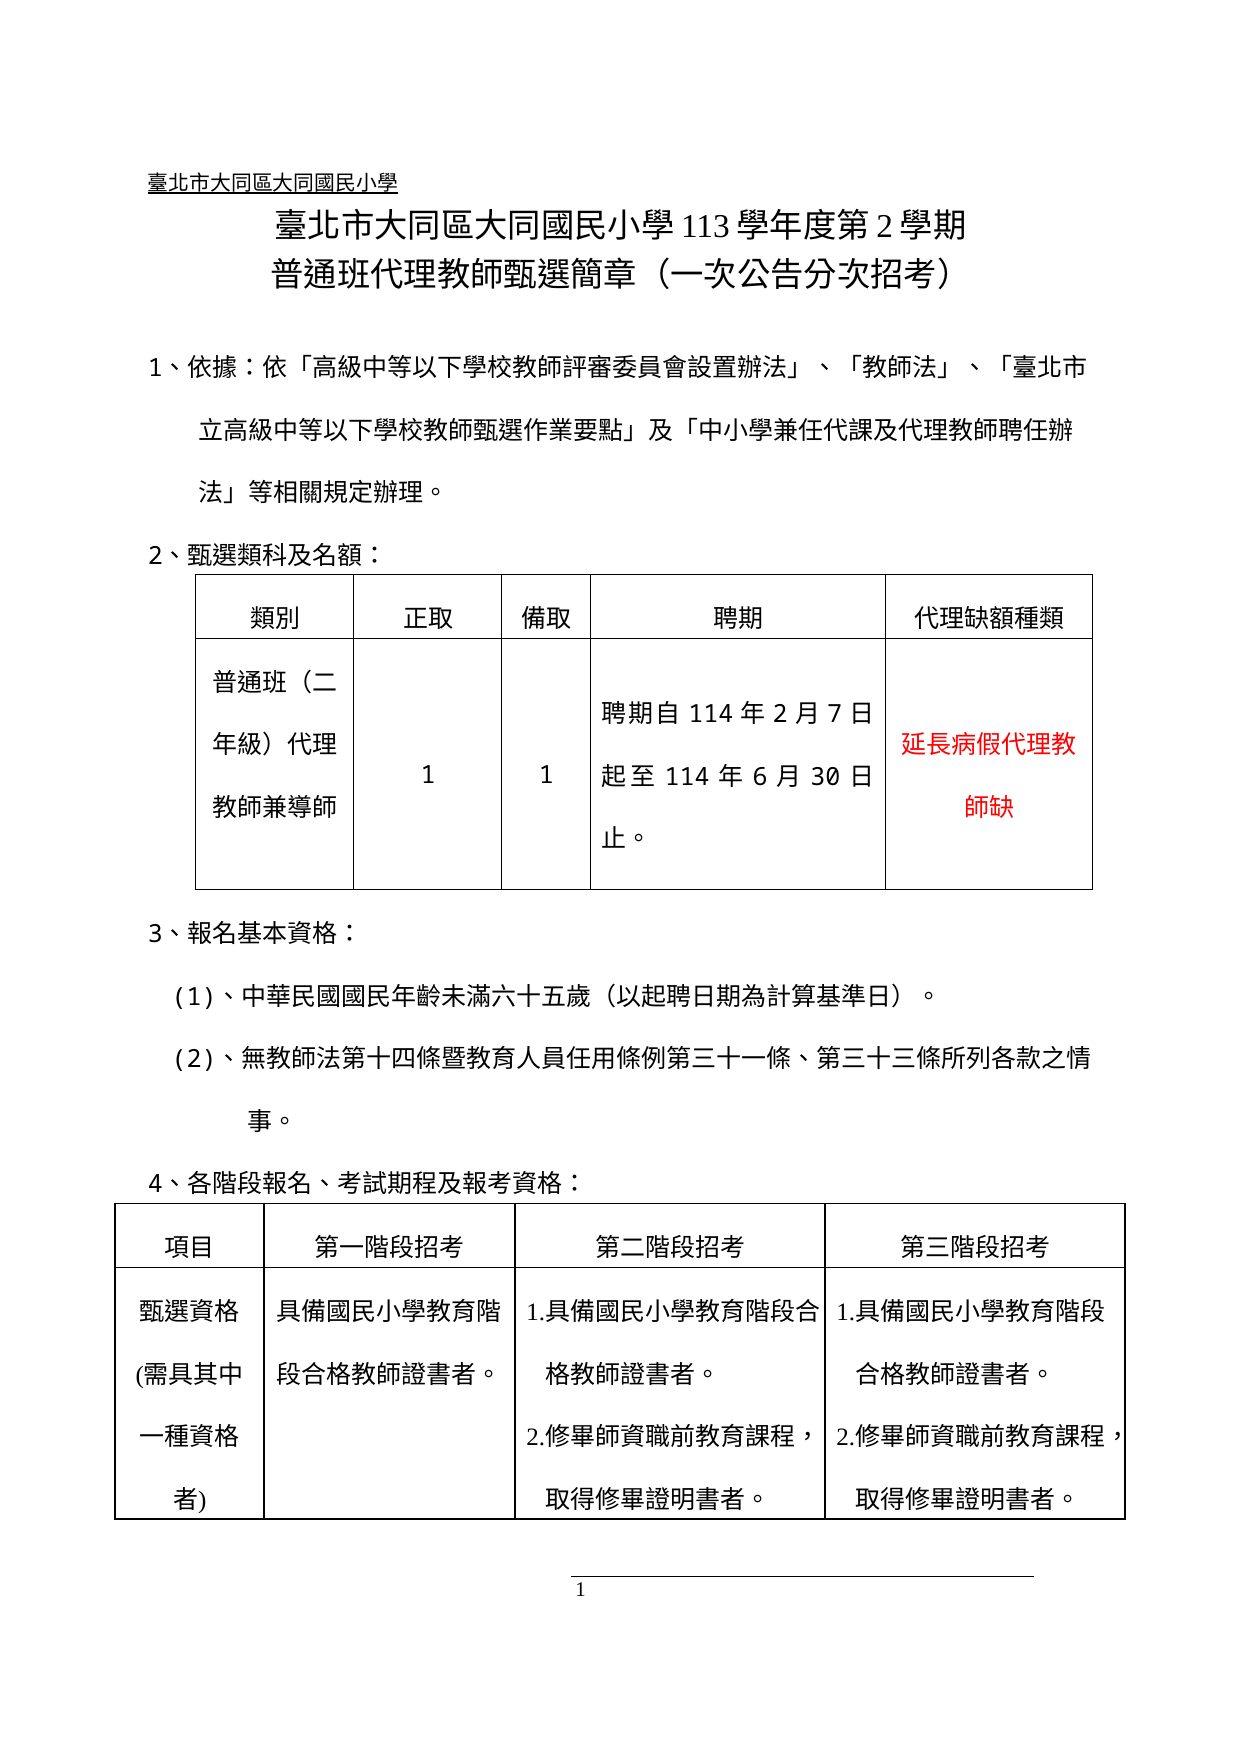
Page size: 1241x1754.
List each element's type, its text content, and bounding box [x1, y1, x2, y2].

table_cell 甄選資格(需具其中一種資格者) [116, 1268, 263, 1518]
list 依據：依「高級中等以下學校教師評審委員會設置辦法」、「教師法」、「臺北市立高級中等以下學校教師甄選作業要點」及「中小學兼任代課及代理教師聘任辦法」等相關規定辦理。 [148, 324, 1092, 512]
table_cell 聘期自114年2月7日起至114年6月30日止。 [591, 639, 885, 889]
table_header 第一階段招考 [265, 1204, 514, 1266]
list 甄選類科及名額： [148, 512, 1092, 574]
table_header 項目 [116, 1204, 263, 1266]
table_header 代理缺額種類 [886, 575, 1092, 638]
table_cell 具備國民小學教育階段合格教師證書者。 修畢師資職前教育課程，取得修畢證明書者。 具大學以上畢業者。 [826, 1268, 1124, 1518]
table_cell 具備國民小學教育階段合格教師證書者。 [265, 1268, 514, 1518]
list 無教師法第十四條暨教育人員任用條例第三十一條、第三十三條所列各款之情事。 [171, 1015, 1092, 1140]
text 臺北市大同區大同國民小學113學年度第2學期 [148, 199, 1092, 247]
table_header 第三階段招考 [826, 1204, 1124, 1266]
table_cell 1 [354, 639, 501, 889]
table_header 類別 [196, 575, 353, 638]
table_cell 1 [502, 639, 590, 889]
table_header 備取 [502, 575, 590, 638]
table_header 正取 [354, 575, 501, 638]
table_header 第二階段招考 [516, 1204, 824, 1266]
table_cell 延長病假代理教師缺 [886, 639, 1092, 889]
table_header 聘期 [591, 575, 885, 638]
table_cell 普通班（二年級）代理教師兼導師 [196, 639, 353, 889]
list 報名基本資格： [148, 890, 1092, 952]
table_cell 具備國民小學教育階段合格教師證書者。 修畢師資職前教育課程，取得修畢證明書者。 [516, 1268, 824, 1518]
list 各階段報名、考試期程及報考資格： [148, 1140, 1092, 1202]
list 中華民國國民年齡未滿六十五歲（以起聘日期為計算基準日）。 [171, 952, 1092, 1015]
text 普通班代理教師甄選簡章（一次公告分次招考） [148, 247, 1092, 296]
